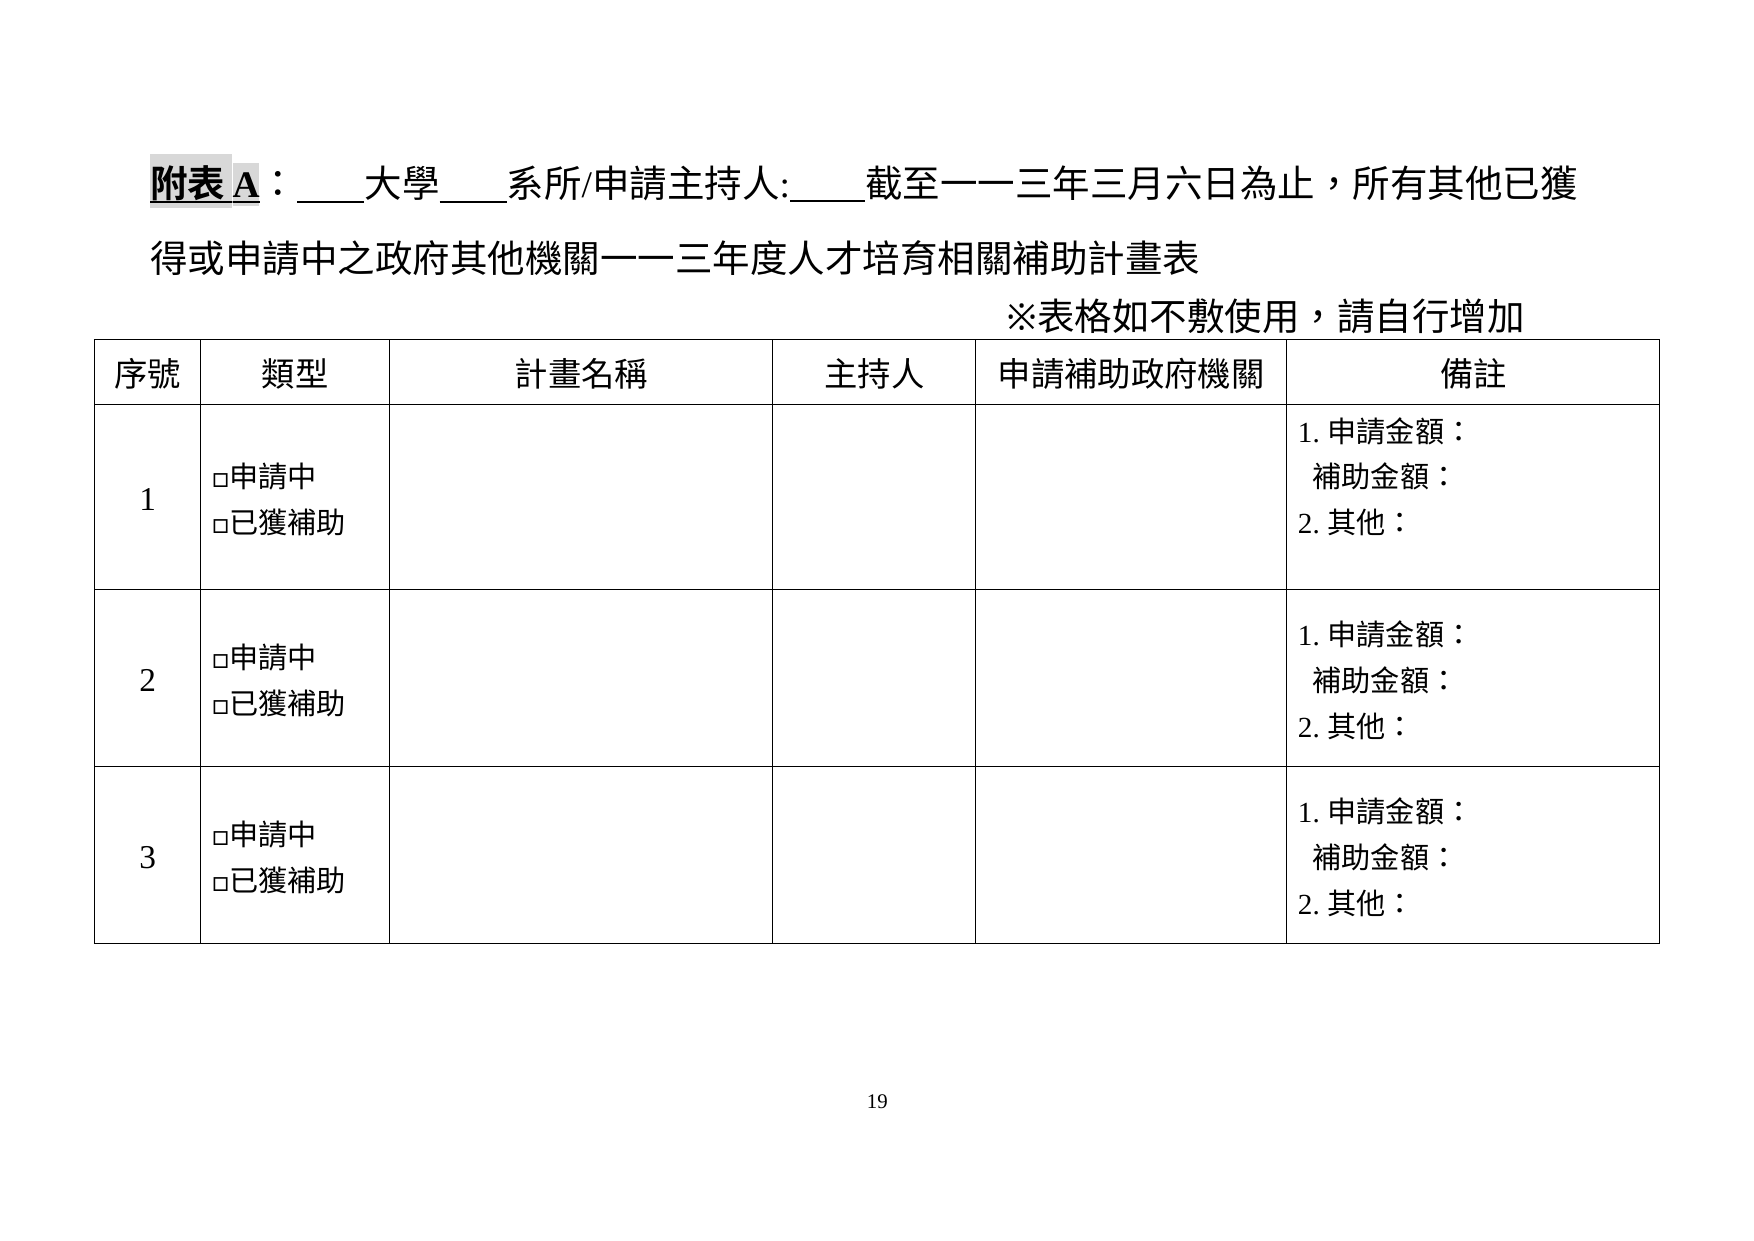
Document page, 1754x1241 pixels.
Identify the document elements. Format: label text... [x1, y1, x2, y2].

table_cell □申請中 □已獲補助 [201, 590, 389, 766]
table_cell 申請金額： 補助金額： 其他： [1287, 767, 1659, 943]
table_cell [773, 767, 975, 943]
table_header 備註 [1287, 340, 1659, 404]
table_header 主持人 [773, 340, 975, 404]
table_cell □申請中 □已獲補助 [201, 405, 389, 589]
table_cell 2 [95, 590, 200, 766]
table_cell [390, 590, 772, 766]
table_cell [976, 590, 1286, 766]
table_cell [773, 405, 975, 589]
table_header 計畫名稱 [390, 340, 772, 404]
table_cell [976, 405, 1286, 589]
text 附表A： 大學 系所/申請主持人: 截至一一三年三月六日為止，所有其他已獲得或申請中之政府其他機關一一三年度人才培育相關補助計畫表 [150, 143, 1604, 293]
table_cell 3 [95, 767, 200, 943]
table_header 申請補助政府機關 [976, 340, 1286, 404]
table_cell [976, 767, 1286, 943]
table_cell 申請金額： 補助金額： 其他： [1287, 405, 1659, 589]
table_cell 申請金額： 補助金額： 其他： [1287, 590, 1659, 766]
text ※表格如不敷使用，請自行增加 [1006, 293, 1572, 339]
table_cell [390, 405, 772, 589]
table_cell [773, 590, 975, 766]
table_header 類型 [201, 340, 389, 404]
table_cell [390, 767, 772, 943]
table_cell □申請中 □已獲補助 [201, 767, 389, 943]
table_cell 1 [95, 405, 200, 589]
table_header 序號 [95, 340, 200, 404]
